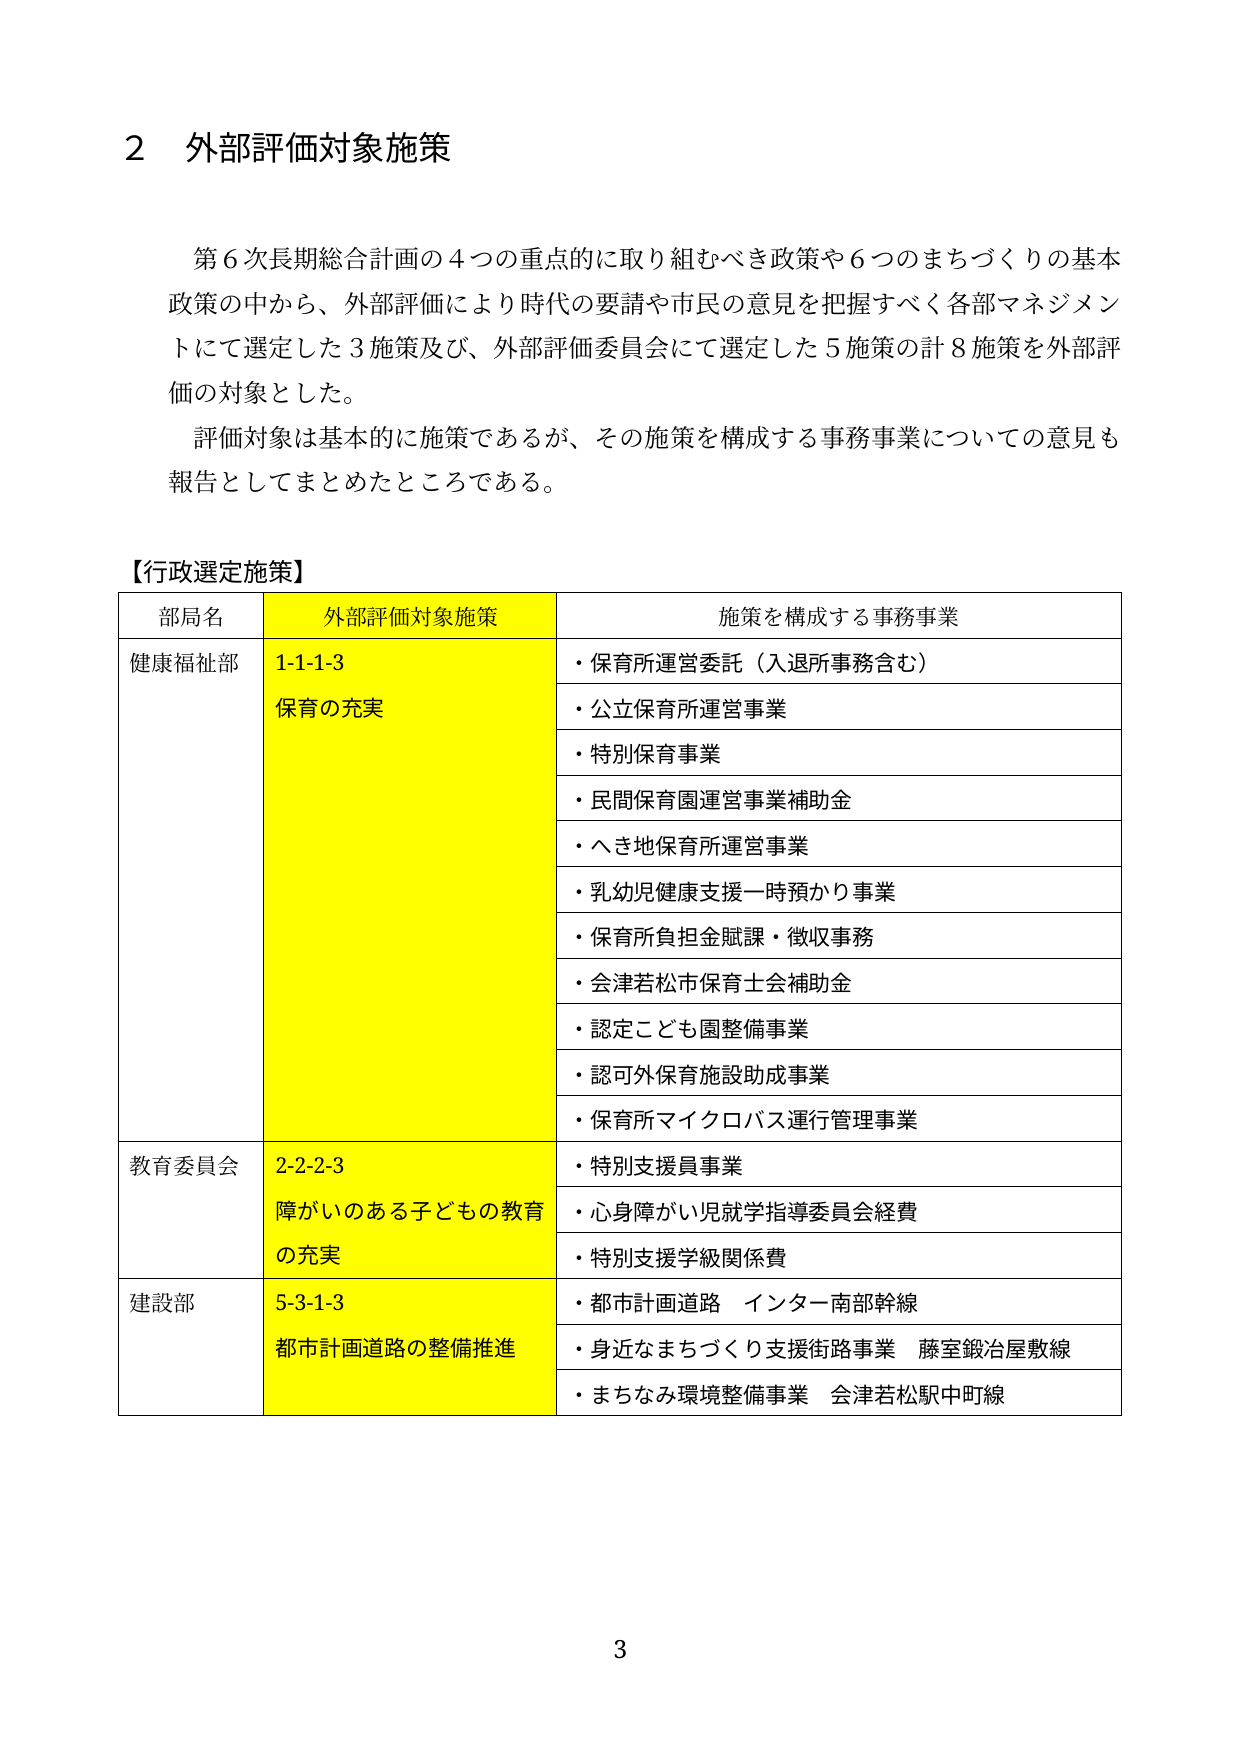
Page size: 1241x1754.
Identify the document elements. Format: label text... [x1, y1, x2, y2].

text ２ 外部評価対象施策 [118, 100, 1122, 189]
table_cell ・まちなみ環境整備事業 会津若松駅中町線 [557, 1370, 1121, 1415]
table_header 部局名 [119, 593, 263, 637]
table_cell ・特別支援員事業 [557, 1142, 1121, 1186]
table_cell 1-1-1-3 保育の充実 [264, 639, 556, 1141]
table_cell ・心身障がい児就学指導委員会経費 [557, 1187, 1121, 1232]
table_cell ・民間保育園運営事業補助金 [557, 776, 1121, 820]
text 第６次長期総合計画の４つの重点的に取り組むべき政策や６つのまちづくりの基本政策の中から、外部評価により時代の要請や市民の意見を把握すべく各部マネジメントにて選定した３施策及び、外部評価委員会にて選定した５施策の計８施策を外部評価の対象とした。 [168, 234, 1122, 413]
table_cell ・保育所マイクロバス運行管理事業 [557, 1096, 1121, 1141]
table_header 外部評価対象施策 [264, 593, 556, 637]
table_cell ・特別支援学級関係費 [557, 1233, 1121, 1278]
table_cell 教育委員会 [119, 1142, 263, 1278]
text 【行政選定施策】 [118, 547, 1122, 592]
table_cell 2-2-2-3 障がいのある子どもの教育の充実 [264, 1142, 556, 1278]
table_cell ・公立保育所運営事業 [557, 684, 1121, 729]
table_cell ・身近なまちづくり支援街路事業 藤室鍛冶屋敷線 [557, 1325, 1121, 1369]
table_cell ・保育所運営委託（入退所事務含む） [557, 639, 1121, 683]
table_cell ・保育所負担金賦課・徴収事務 [557, 913, 1121, 958]
table_cell ・乳幼児健康支援一時預かり事業 [557, 867, 1121, 912]
table_cell 建設部 [119, 1279, 263, 1415]
table_cell 健康福祉部 [119, 639, 263, 1141]
table_cell 5-3-1-3 都市計画道路の整備推進 [264, 1279, 556, 1415]
table_cell ・特別保育事業 [557, 730, 1121, 775]
table_cell ・会津若松市保育士会補助金 [557, 959, 1121, 1003]
table_cell ・都市計画道路 インター南部幹線 [557, 1279, 1121, 1323]
table_cell ・へき地保育所運営事業 [557, 821, 1121, 866]
table_cell ・認定こども園整備事業 [557, 1004, 1121, 1049]
text 評価対象は基本的に施策であるが、その施策を構成する事務事業についての意見も報告としてまとめたところである。 [168, 413, 1122, 502]
table_cell ・認可外保育施設助成事業 [557, 1050, 1121, 1095]
table_header 施策を構成する事務事業 [557, 593, 1121, 637]
